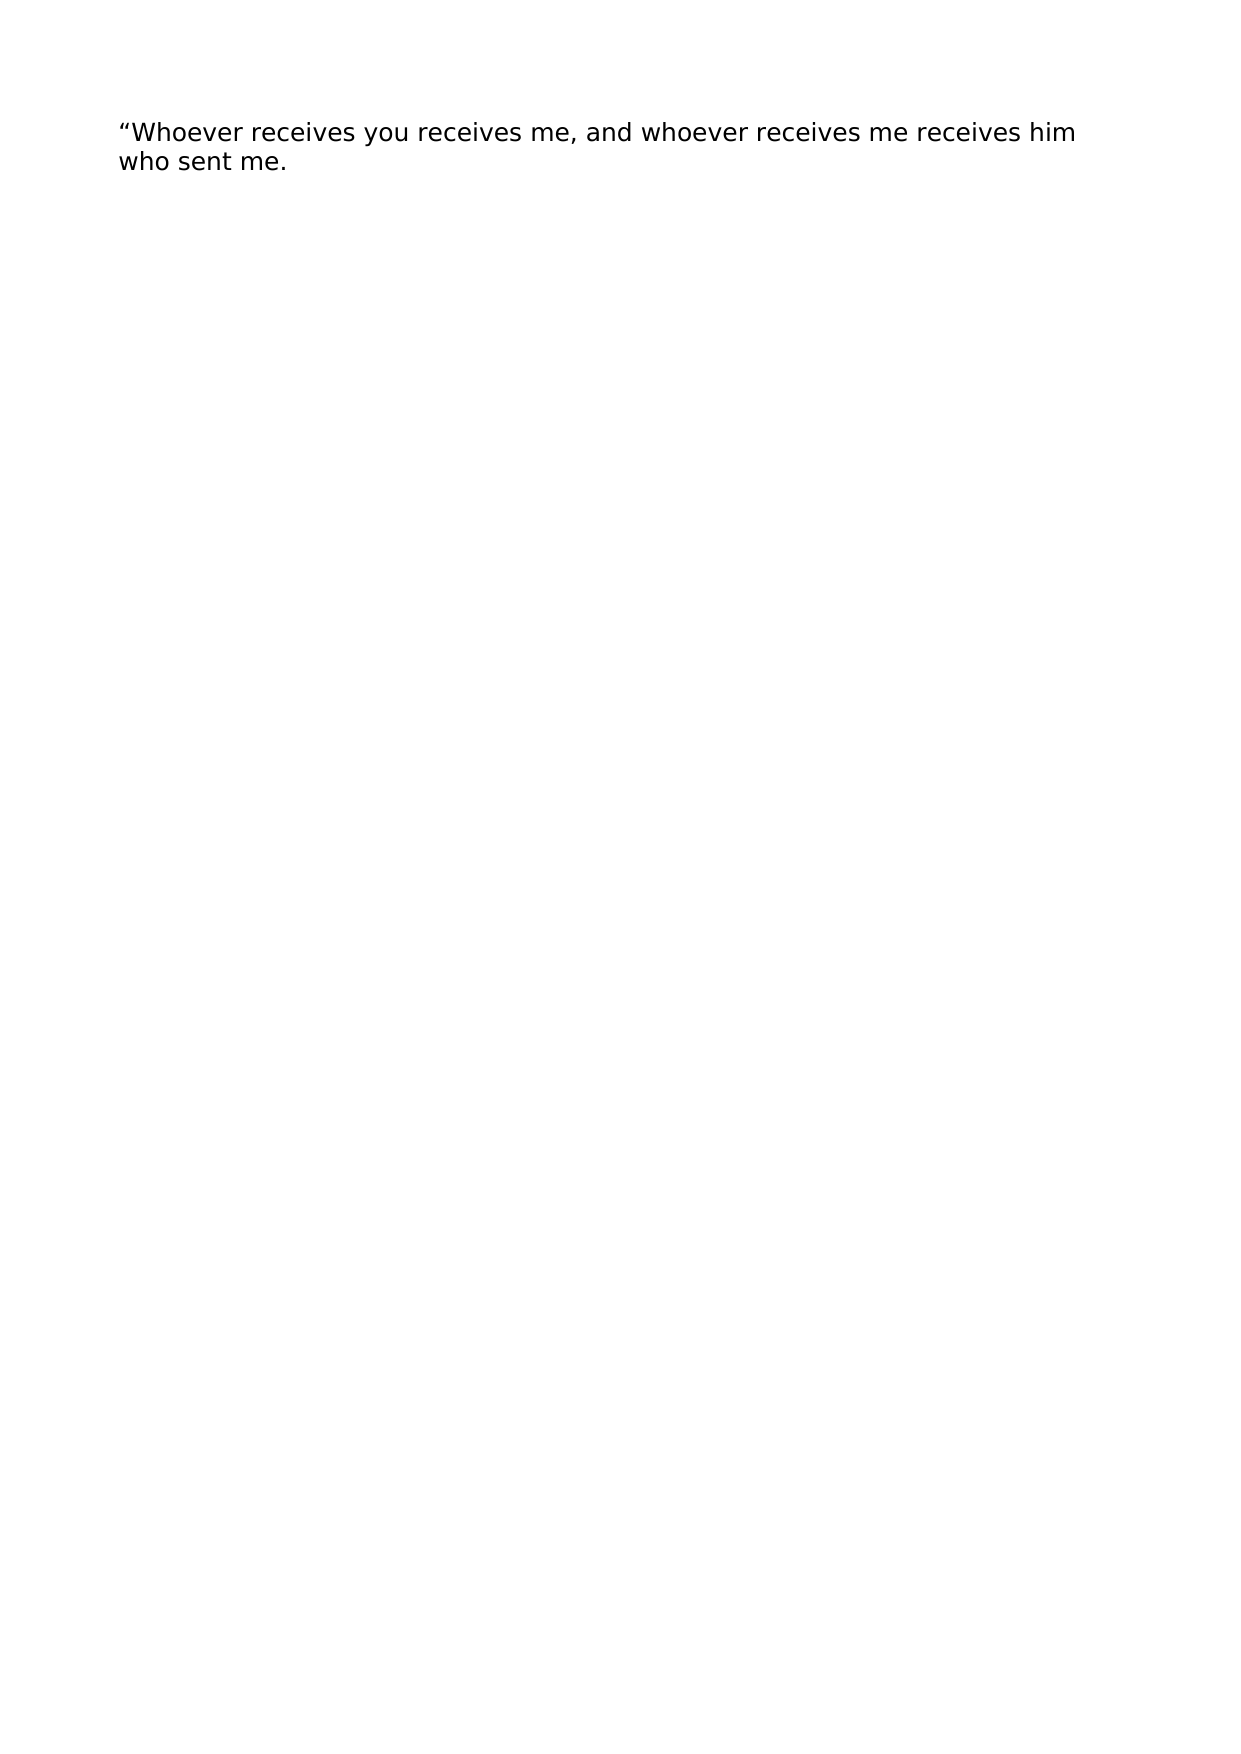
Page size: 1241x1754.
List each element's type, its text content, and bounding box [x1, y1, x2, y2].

text “Whoever receives you receives me, and whoever receives me receives him who sent me. [118, 118, 1122, 176]
